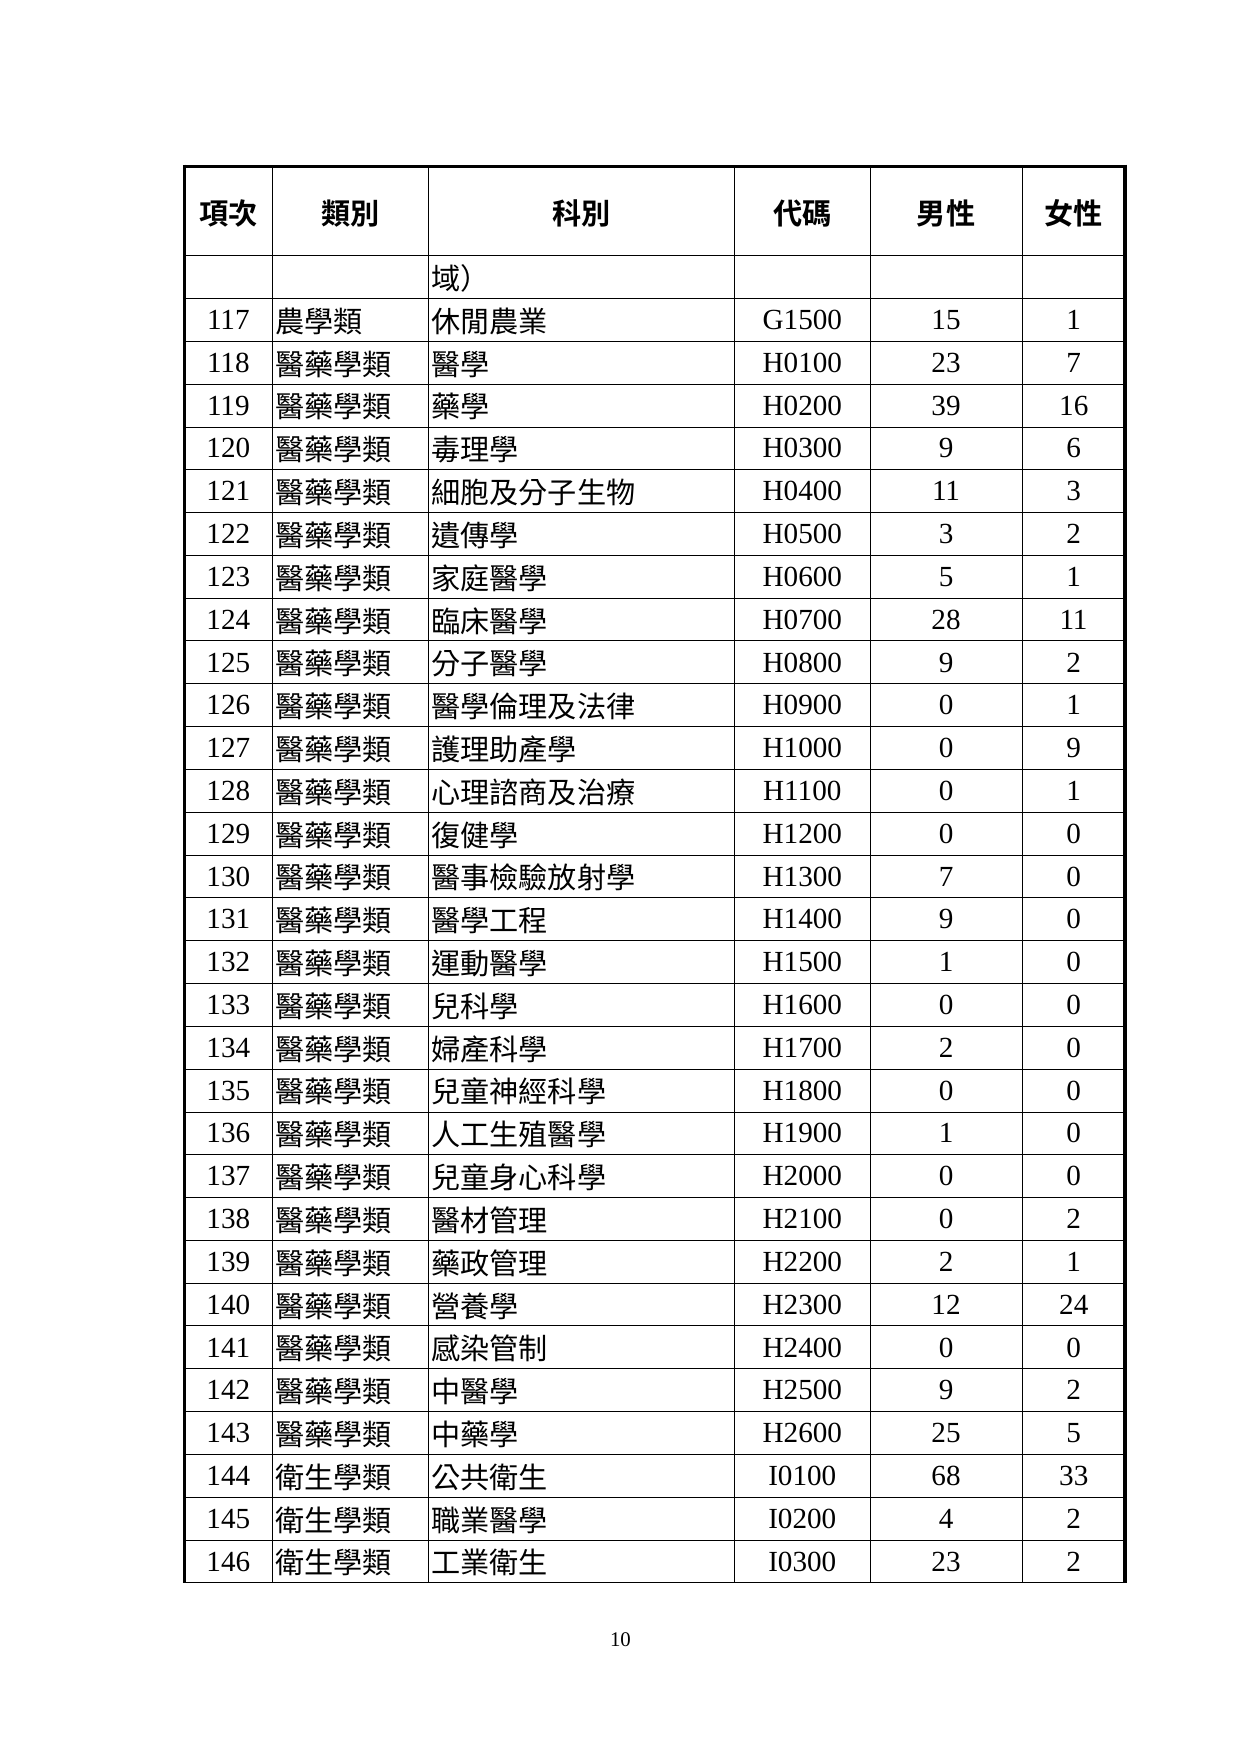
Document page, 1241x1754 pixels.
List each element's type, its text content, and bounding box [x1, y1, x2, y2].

table_cell 3 [1023, 470, 1123, 512]
table_cell 11 [1023, 599, 1123, 640]
table_cell H1300 [735, 856, 870, 897]
table_cell 臨床醫學 [429, 599, 734, 640]
table_cell 心理諮商及治療 [429, 770, 734, 812]
table_cell 人工生殖醫學 [429, 1113, 734, 1154]
table_cell 醫藥學類 [273, 1155, 428, 1197]
table_cell 137 [186, 1155, 272, 1197]
table_cell 132 [186, 941, 272, 983]
table_cell 0 [871, 813, 1022, 854]
table_cell 休閒農業 [429, 299, 734, 341]
table_cell 15 [871, 299, 1022, 341]
table_cell 0 [871, 1155, 1022, 1197]
table_cell 0 [1023, 941, 1123, 983]
table_cell 分子醫學 [429, 641, 734, 683]
table_cell 9 [871, 428, 1022, 469]
table_cell 143 [186, 1412, 272, 1454]
table_cell 醫藥學類 [273, 599, 428, 640]
table_cell 2 [871, 1241, 1022, 1283]
table_cell 2 [1023, 641, 1123, 683]
table_header 類別 [273, 168, 428, 255]
table_cell 衛生學類 [273, 1541, 428, 1582]
table_cell 醫藥學類 [273, 984, 428, 1026]
table_cell H1200 [735, 813, 870, 854]
table_cell 127 [186, 727, 272, 769]
table_cell 0 [871, 1198, 1022, 1240]
table_cell 0 [1023, 984, 1123, 1026]
table_cell 125 [186, 641, 272, 683]
table_cell H0400 [735, 470, 870, 512]
table_cell 1 [1023, 556, 1123, 598]
table_cell 146 [186, 1541, 272, 1582]
table_cell H1000 [735, 727, 870, 769]
table_cell 2 [1023, 1369, 1123, 1411]
table_cell 9 [871, 641, 1022, 683]
table_cell 公共衛生 [429, 1455, 734, 1497]
table_cell 藥學 [429, 385, 734, 426]
table_cell 婦產科學 [429, 1027, 734, 1068]
table_cell 6 [1023, 428, 1123, 469]
table_cell H0600 [735, 556, 870, 598]
table_cell 119 [186, 385, 272, 426]
table_cell 醫材管理 [429, 1198, 734, 1240]
table_cell 39 [871, 385, 1022, 426]
table_cell 33 [1023, 1455, 1123, 1497]
table_cell 家庭醫學 [429, 556, 734, 598]
table_cell H0300 [735, 428, 870, 469]
table_cell 2 [871, 1027, 1022, 1068]
table_cell 感染管制 [429, 1326, 734, 1368]
table_cell 醫藥學類 [273, 684, 428, 726]
table_header 項次 [186, 168, 272, 255]
table_cell 2 [1023, 513, 1123, 555]
table_cell 133 [186, 984, 272, 1026]
table_cell 123 [186, 556, 272, 598]
table_cell 25 [871, 1412, 1022, 1454]
table_cell 醫藥學類 [273, 1412, 428, 1454]
table_cell 復健學 [429, 813, 734, 854]
table_cell 醫藥學類 [273, 813, 428, 854]
table_cell 醫藥學類 [273, 1113, 428, 1154]
table_header 代碼 [735, 168, 870, 255]
table_cell 7 [871, 856, 1022, 897]
table_cell I0300 [735, 1541, 870, 1582]
table_cell 126 [186, 684, 272, 726]
table_cell 117 [186, 299, 272, 341]
table_cell 兒童身心科學 [429, 1155, 734, 1197]
table_cell 0 [1023, 1070, 1123, 1111]
table_cell 5 [1023, 1412, 1123, 1454]
table_cell 11 [871, 470, 1022, 512]
table_cell H1700 [735, 1027, 870, 1068]
table_cell 130 [186, 856, 272, 897]
table_cell 域） [429, 256, 734, 298]
table_cell 衛生學類 [273, 1455, 428, 1497]
table_cell G1500 [735, 299, 870, 341]
table_cell 5 [871, 556, 1022, 598]
table_header 男性 [871, 168, 1022, 255]
table_cell 0 [1023, 1326, 1123, 1368]
table_cell 醫藥學類 [273, 385, 428, 426]
table_cell 醫藥學類 [273, 1070, 428, 1111]
table_cell 醫學倫理及法律 [429, 684, 734, 726]
table_cell [273, 256, 428, 298]
table_cell 0 [1023, 898, 1123, 940]
table_cell H2200 [735, 1241, 870, 1283]
table_cell 醫藥學類 [273, 513, 428, 555]
table_cell 醫藥學類 [273, 1326, 428, 1368]
table_cell 醫藥學類 [273, 1027, 428, 1068]
table_cell 醫藥學類 [273, 1369, 428, 1411]
table_cell 145 [186, 1498, 272, 1539]
table_cell 122 [186, 513, 272, 555]
table_cell 醫藥學類 [273, 856, 428, 897]
table_cell 0 [1023, 1027, 1123, 1068]
table_cell 0 [871, 984, 1022, 1026]
table_cell 9 [871, 1369, 1022, 1411]
table_cell [186, 256, 272, 298]
table_cell 毒理學 [429, 428, 734, 469]
table_cell 1 [1023, 684, 1123, 726]
table_cell 142 [186, 1369, 272, 1411]
table_cell 120 [186, 428, 272, 469]
table_cell 135 [186, 1070, 272, 1111]
table_cell H1600 [735, 984, 870, 1026]
table_cell 醫藥學類 [273, 898, 428, 940]
table_cell 運動醫學 [429, 941, 734, 983]
table_cell 兒童神經科學 [429, 1070, 734, 1111]
table_cell 2 [1023, 1498, 1123, 1539]
table_cell H2300 [735, 1284, 870, 1325]
table_cell H0700 [735, 599, 870, 640]
table_cell 職業醫學 [429, 1498, 734, 1539]
table_cell 2 [1023, 1541, 1123, 1582]
table_cell I0200 [735, 1498, 870, 1539]
table_cell H1400 [735, 898, 870, 940]
table_cell [871, 256, 1022, 298]
table_cell 0 [871, 684, 1022, 726]
table_cell 2 [1023, 1198, 1123, 1240]
table_cell [735, 256, 870, 298]
table_cell 0 [871, 1070, 1022, 1111]
table_cell 醫藥學類 [273, 1241, 428, 1283]
table_cell 7 [1023, 342, 1123, 383]
table_cell H2400 [735, 1326, 870, 1368]
table_cell [1023, 256, 1123, 298]
table_cell H0200 [735, 385, 870, 426]
table_cell 醫學 [429, 342, 734, 383]
table_cell H1800 [735, 1070, 870, 1111]
table_cell 140 [186, 1284, 272, 1325]
table_cell 23 [871, 1541, 1022, 1582]
table_cell 醫藥學類 [273, 428, 428, 469]
table_cell 醫藥學類 [273, 770, 428, 812]
table_cell 118 [186, 342, 272, 383]
table_cell 1 [1023, 770, 1123, 812]
table_cell H1900 [735, 1113, 870, 1154]
table_cell 131 [186, 898, 272, 940]
table_cell 細胞及分子生物 [429, 470, 734, 512]
table_cell 138 [186, 1198, 272, 1240]
table_cell 醫藥學類 [273, 941, 428, 983]
table_cell H0100 [735, 342, 870, 383]
table_cell H0900 [735, 684, 870, 726]
table_cell 0 [871, 770, 1022, 812]
table_cell 23 [871, 342, 1022, 383]
table_cell H2000 [735, 1155, 870, 1197]
table_cell 128 [186, 770, 272, 812]
table_cell 1 [1023, 299, 1123, 341]
table_cell 醫藥學類 [273, 470, 428, 512]
table_cell 136 [186, 1113, 272, 1154]
table_cell 134 [186, 1027, 272, 1068]
table_cell 兒科學 [429, 984, 734, 1026]
table_cell 0 [1023, 1155, 1123, 1197]
table_cell 藥政管理 [429, 1241, 734, 1283]
table_cell 9 [871, 898, 1022, 940]
table_cell 醫事檢驗放射學 [429, 856, 734, 897]
table_cell H0800 [735, 641, 870, 683]
table_cell 141 [186, 1326, 272, 1368]
table_cell 124 [186, 599, 272, 640]
table_cell 24 [1023, 1284, 1123, 1325]
table_cell 1 [1023, 1241, 1123, 1283]
table_cell 醫藥學類 [273, 727, 428, 769]
table_header 科別 [429, 168, 734, 255]
table_cell 醫藥學類 [273, 641, 428, 683]
table_cell 4 [871, 1498, 1022, 1539]
table_cell 9 [1023, 727, 1123, 769]
table_cell H2600 [735, 1412, 870, 1454]
table_cell H0500 [735, 513, 870, 555]
table_cell 醫藥學類 [273, 342, 428, 383]
table_cell 129 [186, 813, 272, 854]
table_cell 遺傳學 [429, 513, 734, 555]
table_cell 139 [186, 1241, 272, 1283]
table_cell 0 [1023, 1113, 1123, 1154]
table_cell 醫藥學類 [273, 1284, 428, 1325]
table_cell 護理助產學 [429, 727, 734, 769]
table_cell 121 [186, 470, 272, 512]
table_cell 中藥學 [429, 1412, 734, 1454]
table_cell 16 [1023, 385, 1123, 426]
table_cell 1 [871, 941, 1022, 983]
table_cell 營養學 [429, 1284, 734, 1325]
table_cell I0100 [735, 1455, 870, 1497]
table_cell 68 [871, 1455, 1022, 1497]
table_header 女性 [1023, 168, 1123, 255]
table_cell 28 [871, 599, 1022, 640]
table_cell 衛生學類 [273, 1498, 428, 1539]
table_cell 3 [871, 513, 1022, 555]
table_cell 醫藥學類 [273, 1198, 428, 1240]
table_cell 0 [871, 1326, 1022, 1368]
table_cell H2100 [735, 1198, 870, 1240]
table_cell 農學類 [273, 299, 428, 341]
table_cell 1 [871, 1113, 1022, 1154]
table_cell 144 [186, 1455, 272, 1497]
table_cell H1100 [735, 770, 870, 812]
table_cell 0 [1023, 856, 1123, 897]
table_cell 醫藥學類 [273, 556, 428, 598]
table_cell 醫學工程 [429, 898, 734, 940]
table_cell 0 [1023, 813, 1123, 854]
table_cell 中醫學 [429, 1369, 734, 1411]
table_cell H2500 [735, 1369, 870, 1411]
table_cell H1500 [735, 941, 870, 983]
table_cell 12 [871, 1284, 1022, 1325]
table_cell 0 [871, 727, 1022, 769]
table_cell 工業衛生 [429, 1541, 734, 1582]
